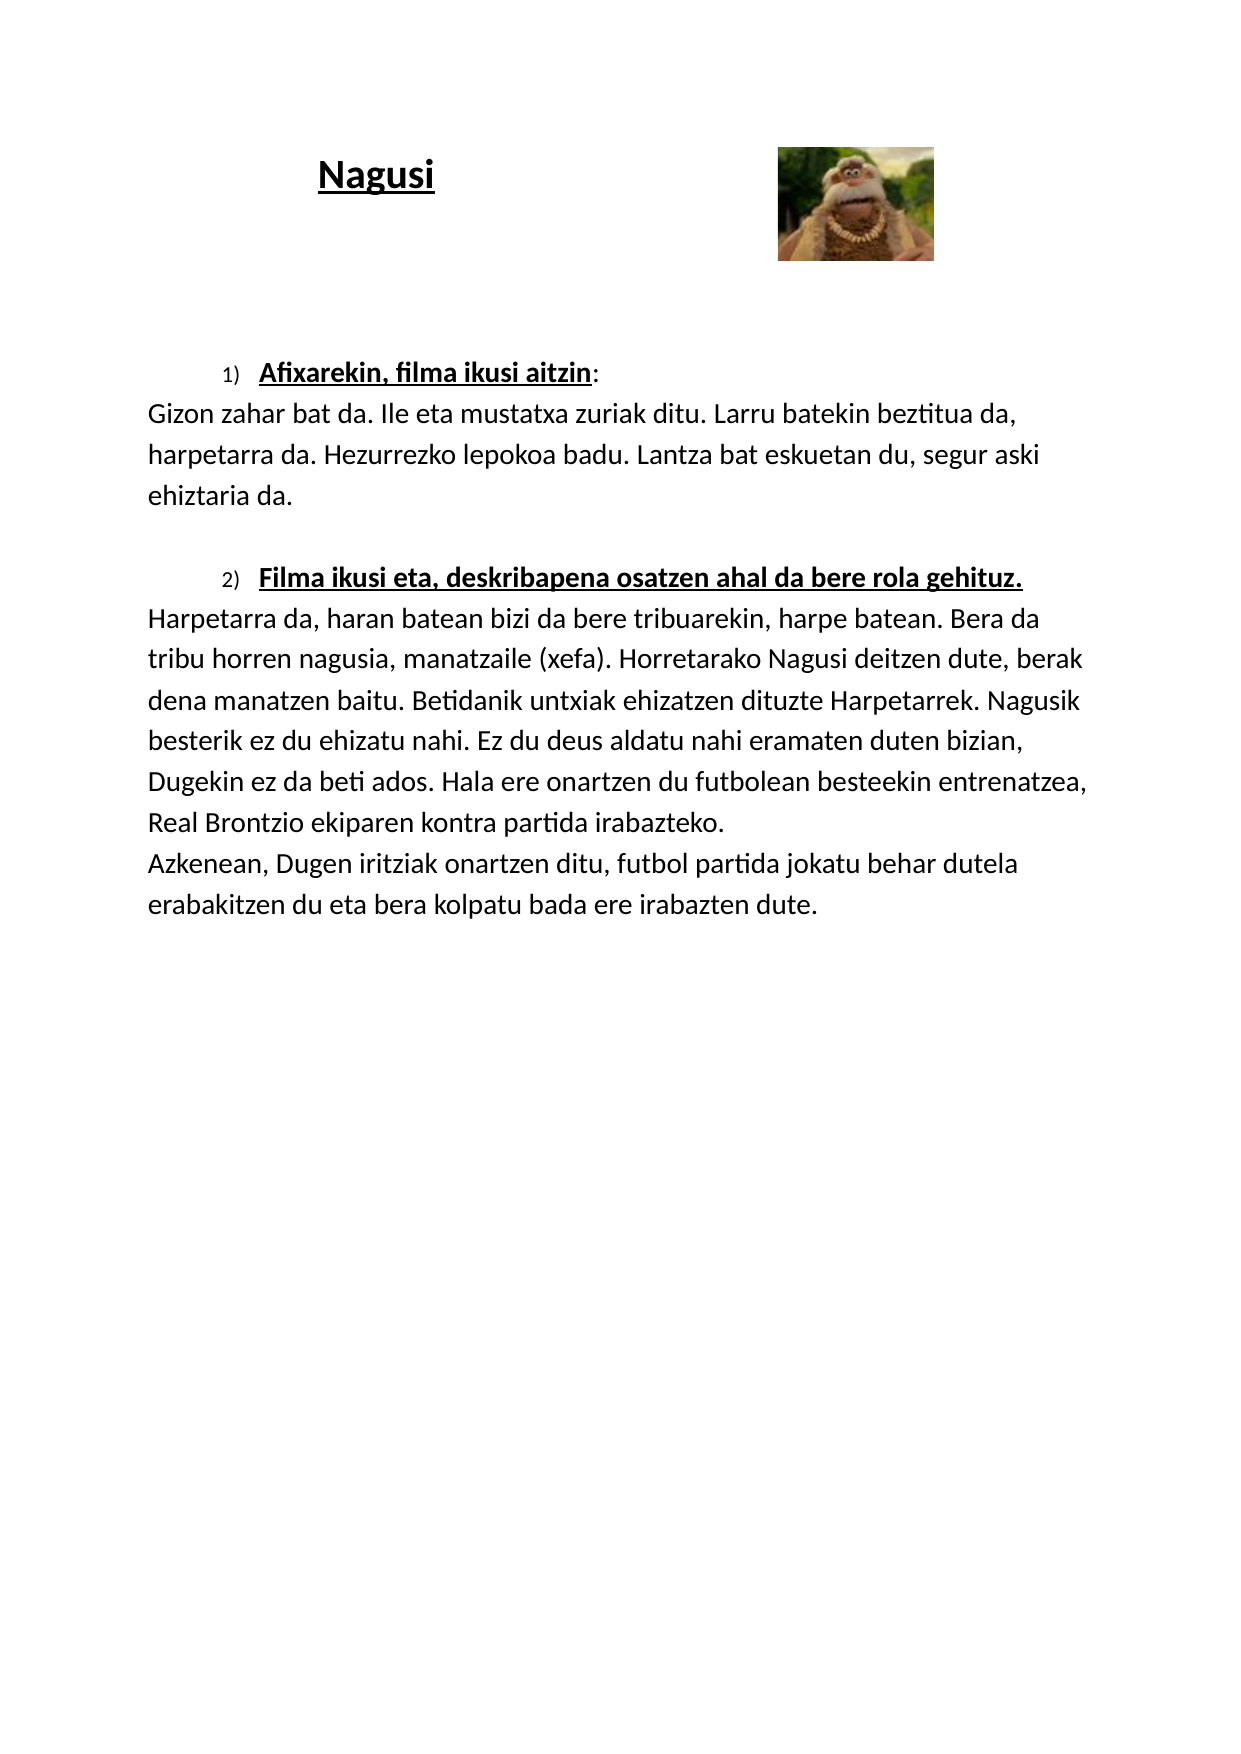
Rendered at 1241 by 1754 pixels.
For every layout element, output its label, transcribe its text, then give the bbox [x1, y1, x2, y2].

table_header Nagusi [136, 148, 616, 260]
text Gizon zahar bat da. Ile eta mustatxa zuriak ditu. Larru batekin beztitua da, harpetarra da. Hezurrezko lepokoa badu. Lantza bat eskuetan du, segur aski ehiztaria da. [148, 395, 1093, 512]
table_header [616, 148, 777, 260]
table_header [934, 148, 1096, 260]
list Afixarekin, filma ikusi aitzin: [221, 354, 1093, 390]
picture [777, 147, 934, 261]
text Azkenean, Dugen iritziak onartzen ditu, futbol partida jokatu behar dutela erabakitzen du eta bera kolpatu bada ere irabazten dute. [148, 845, 1093, 922]
text Harpetarra da, haran batean bizi da bere tribuarekin, harpe batean. Bera da tribu horren nagusia, manatzaile (xefa). Horretarako Nagusi deitzen dute, berak dena manatzen baitu. Betidanik untxiak ehizatzen dituzte Harpetarrek. Nagusik besterik ez du ehizatu nahi. Ez du deus aldatu nahi eramaten duten bizian, Dugekin ez da beti ados. Hala ere onartzen du futbolean besteekin entrenatzea, Real Brontzio ekiparen kontra partida irabazteko. [148, 600, 1093, 840]
list Filma ikusi eta, deskribapena osatzen ahal da bere rola gehituz. [221, 559, 1093, 594]
